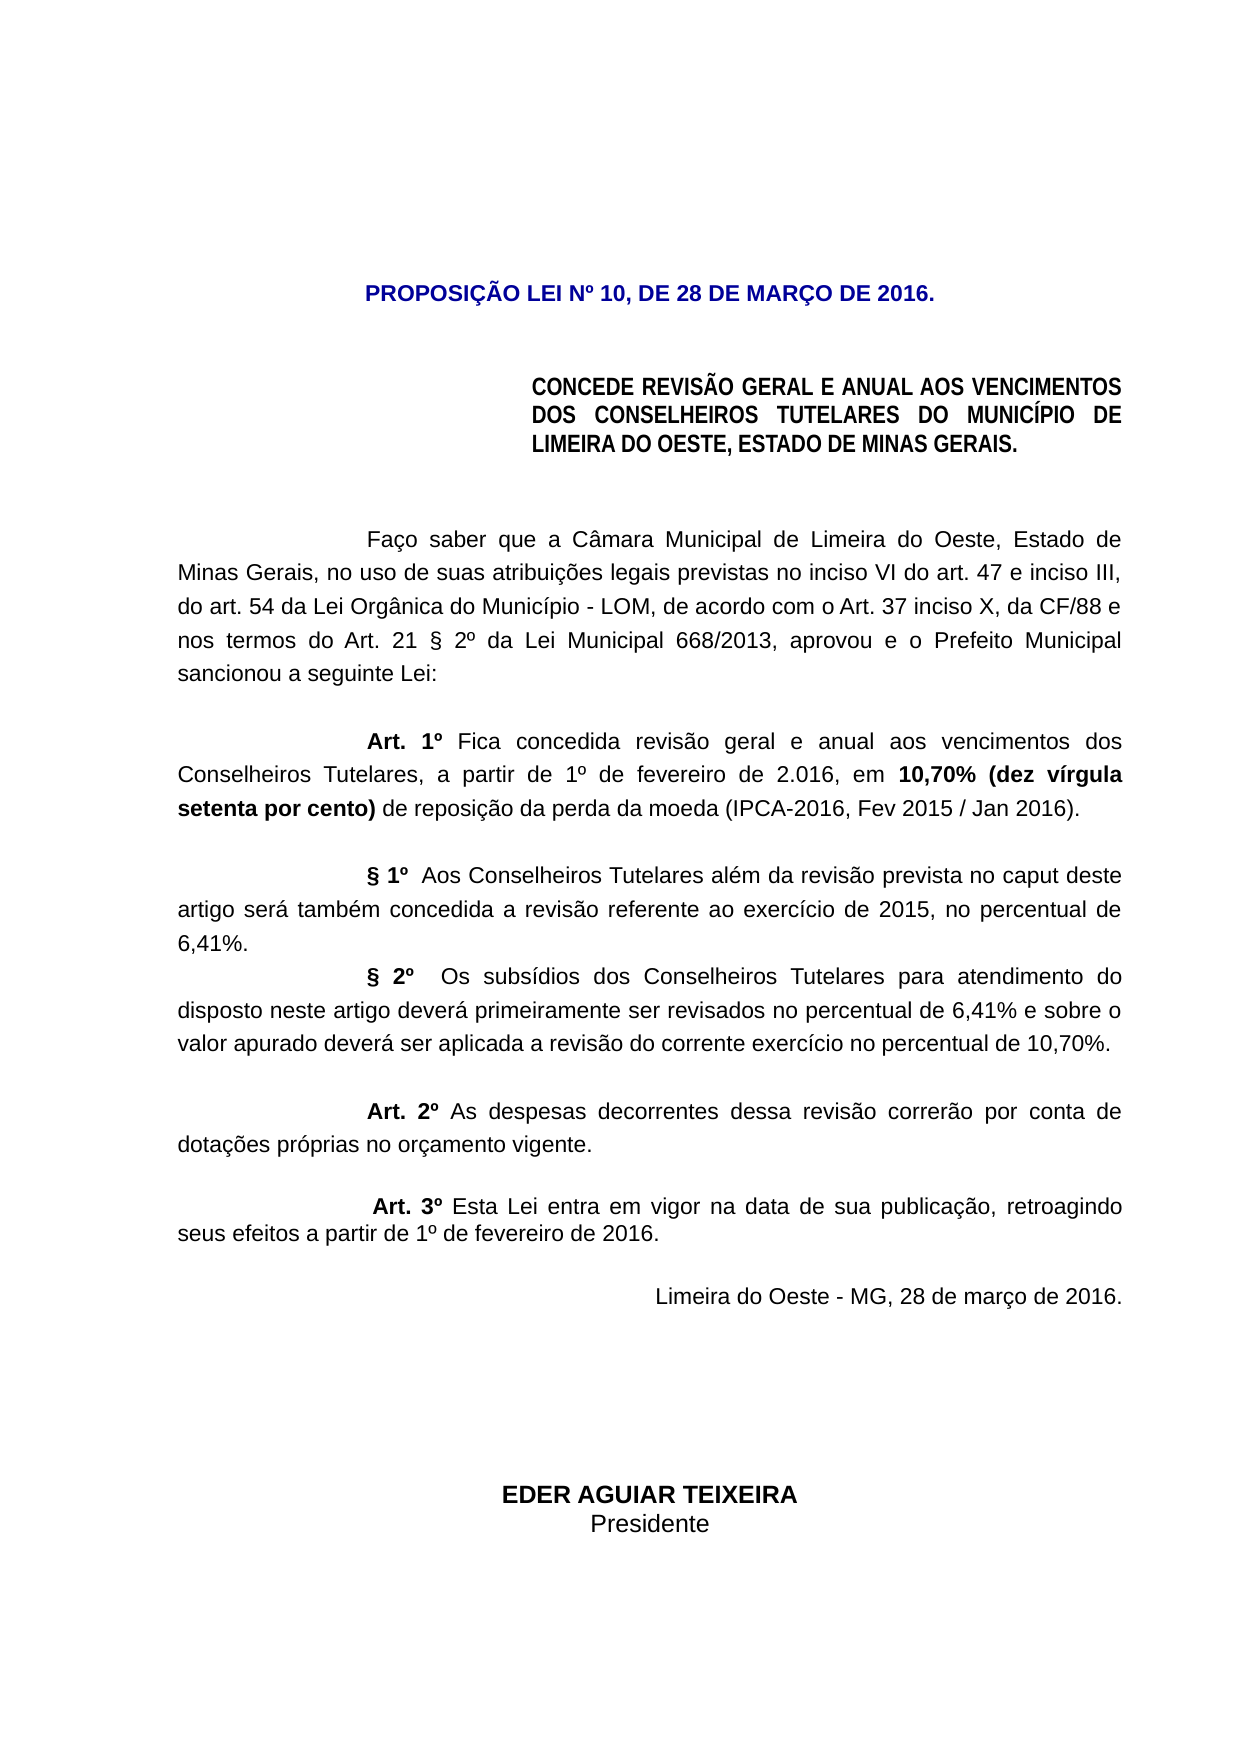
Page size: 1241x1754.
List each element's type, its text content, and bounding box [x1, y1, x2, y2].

text Limeira do Oeste - MG, 28 de março de 2016. [177, 1279, 1122, 1311]
text EDER AGUIAR TEIXEIRA [177, 1480, 1122, 1509]
text Presidente [177, 1509, 1122, 1538]
text Art. 3º Esta Lei entra em vigor na data de sua publicação, retroagindo seus efeitos a partir de 1º de fevereiro de 2016. [177, 1193, 1122, 1246]
text § 1º Aos Conselheiros Tutelares além da revisão prevista no caput deste artigo será também concedida a revisão referente ao exercício de 2015, no percentual de 6,41%. [177, 857, 1122, 958]
text Faço saber que a Câmara Municipal de Limeira do Oeste, Estado de Minas Gerais, no uso de suas atribuições legais previstas no inciso VI do art. 47 e inciso III, do art. 54 da Lei Orgânica do Município - LOM, de acordo com o Art. 37 inciso X, da CF/88 e nos termos do Art. 21 § 2º da Lei Municipal 668/2013, aprovou e o Prefeito Municipal sancionou a seguinte Lei: [177, 520, 1122, 688]
text § 2º Os subsídios dos Conselheiros Tutelares para atendimento do disposto neste artigo deverá primeiramente ser revisados no percentual de 6,41% e sobre o valor apurado deverá ser aplicada a revisão do corrente exercício no percentual de 10,70%. [177, 958, 1122, 1059]
text Art. 1º Fica concedida revisão geral e anual aos vencimentos dos Conselheiros Tutelares, a partir de 1º de fevereiro de 2.016, em 10,70% (dez vírgula setenta por cento) de reposição da perda da moeda (IPCA-2016, Fev 2015 / Jan 2016). [177, 722, 1122, 823]
text Art. 2º As despesas decorrentes dessa revisão correrão por conta de dotações próprias no orçamento vigente. [177, 1092, 1122, 1159]
text Concede revisão geral e anual aos vencimentos DOS CONSELHEIROS TUTELARES do Município de Limeira do Oeste, Estado de Minas Gerais. [532, 372, 1122, 458]
subtitle PROPOSIÇÃO LEI Nº 10, DE 28 DE MARÇO DE 2016. [177, 280, 1122, 307]
